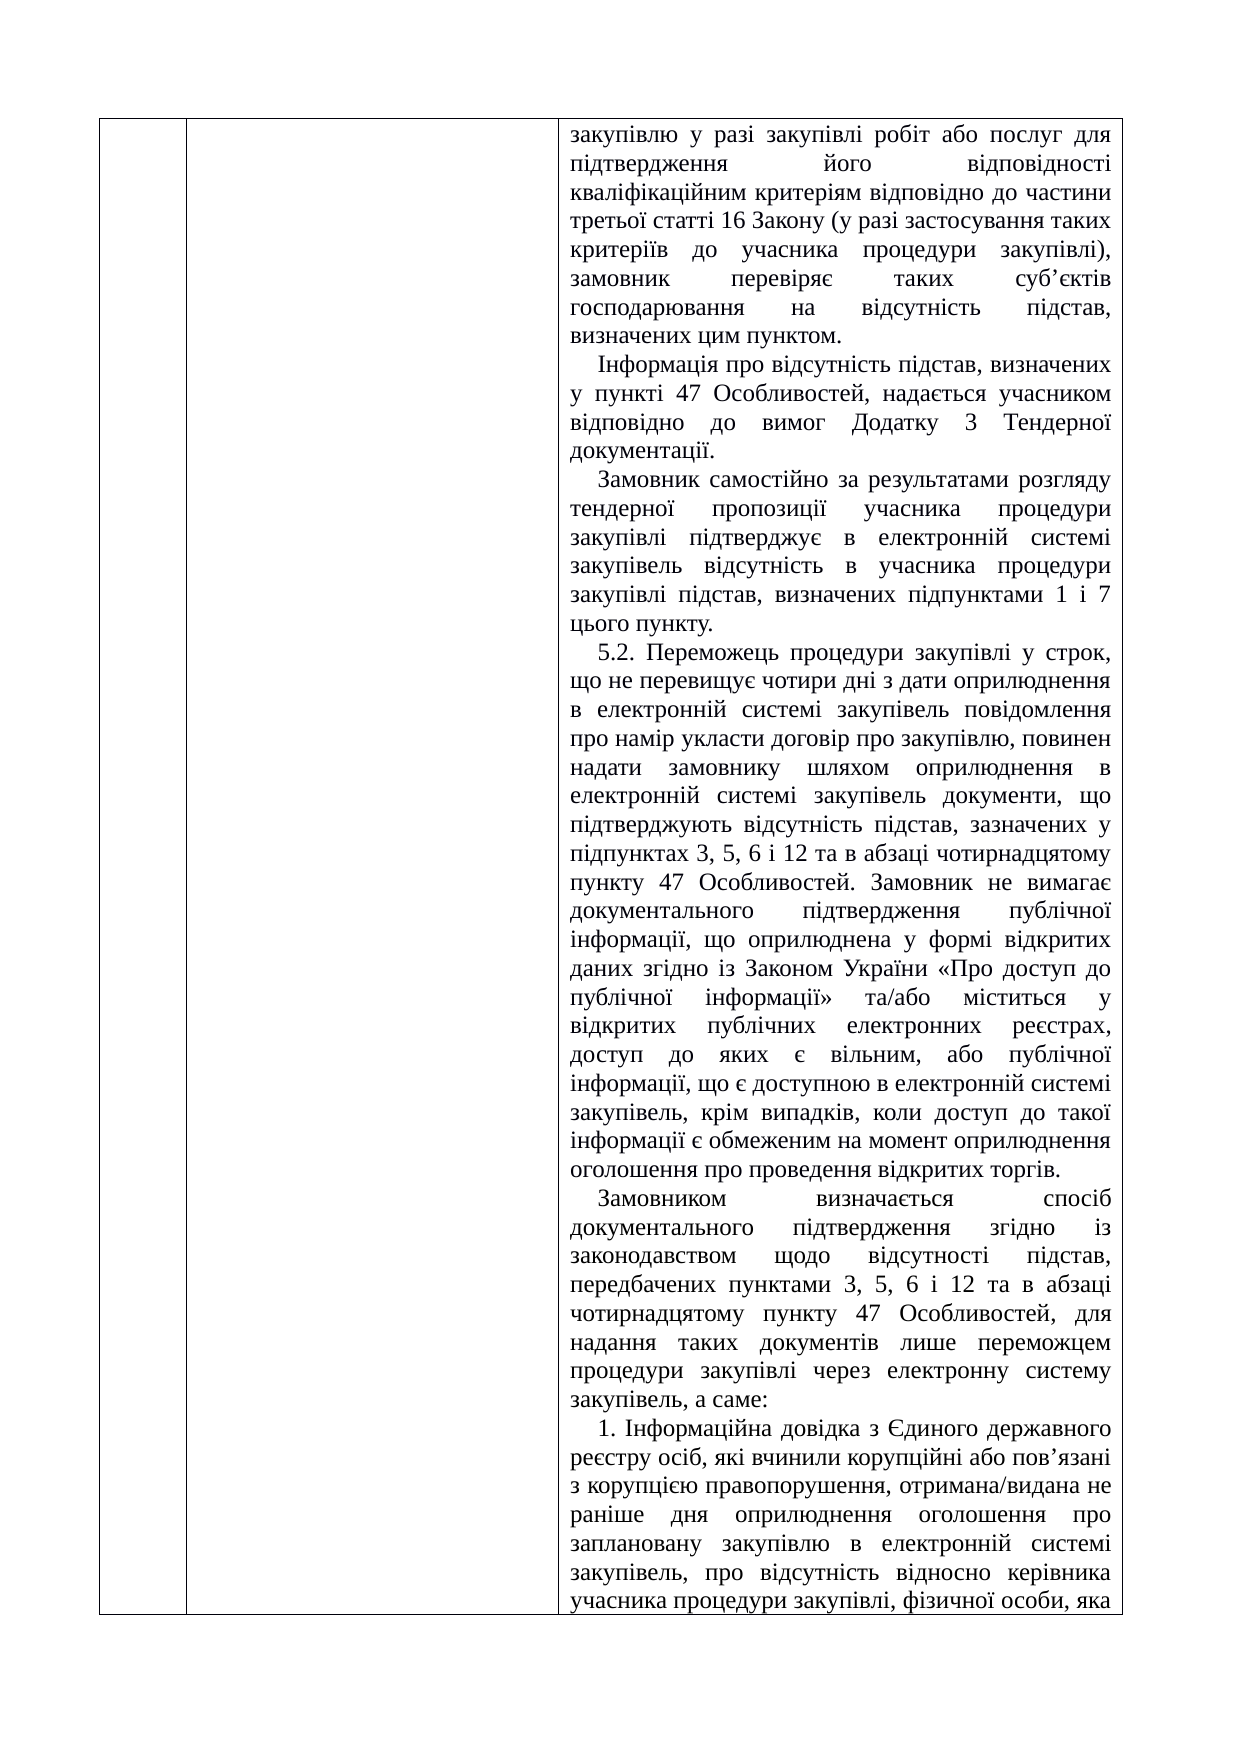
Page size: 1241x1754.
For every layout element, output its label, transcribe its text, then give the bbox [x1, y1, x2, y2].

table_cell [187, 119, 558, 1614]
table_cell закупівлю у разі закупівлі робіт або послуг для підтвердження його відповідності кваліфікаційним критеріям відповідно до частини третьої статті 16 Закону (у разі застосування таких критеріїв до учасника процедури закупівлі), замовник перевіряє таких суб’єктів господарювання на відсутність підстав, визначених цим пунктом. Інформація про відсутність підстав, визначених у пункті 47 Особливостей, надається учасником відповідно до вимог Додатку 3 Тендерної документації. Замовник самостійно за результатами розгляду тендерної пропозиції учасника процедури закупівлі підтверджує в електронній системі закупівель відсутність в учасника процедури закупівлі підстав, визначених підпунктами 1 і 7 цього пункту. 5.2. Переможець процедури закупівлі у строк, що не перевищує чотири дні з дати оприлюднення в електронній системі закупівель повідомлення про намір укласти договір про закупівлю, повинен надати замовнику шляхом оприлюднення в електронній системі закупівель документи, що підтверджують відсутність підстав, зазначених у підпунктах 3, 5, 6 і 12 та в абзаці чотирнадцятому пункту 47 Особливостей. Замовник не вимагає документального підтвердження публічної інформації, що оприлюднена у формі відкритих даних згідно із Законом України «Про доступ до публічної інформації» та/або міститься у відкритих публічних електронних реєстрах, доступ до яких є вільним, або публічної інформації, що є доступною в електронній системі закупівель, крім випадків, коли доступ до такої інформації є обмеженим на момент оприлюднення оголошення про проведення відкритих торгів. Замовником визначається спосіб документального підтвердження згідно із законодавством щодо відсутності підстав, передбачених пунктами 3, 5, 6 і 12 та в абзаці чотирнадцятому пункту 47 Особливостей, для надання таких документів лише переможцем процедури закупівлі через електронну систему закупівель, а саме: 1. Інформаційна довідка з Єдиного державного реєстру осіб, які вчинили корупційні або пов’язані з корупцією правопорушення, отримана/видана не раніше дня оприлюднення оголошення про заплановану закупівлю в електронній системі закупівель, про відсутність відносно керівника учасника процедури закупівлі, фізичної особи, яка [559, 119, 1122, 1614]
table_cell [100, 119, 186, 1614]
